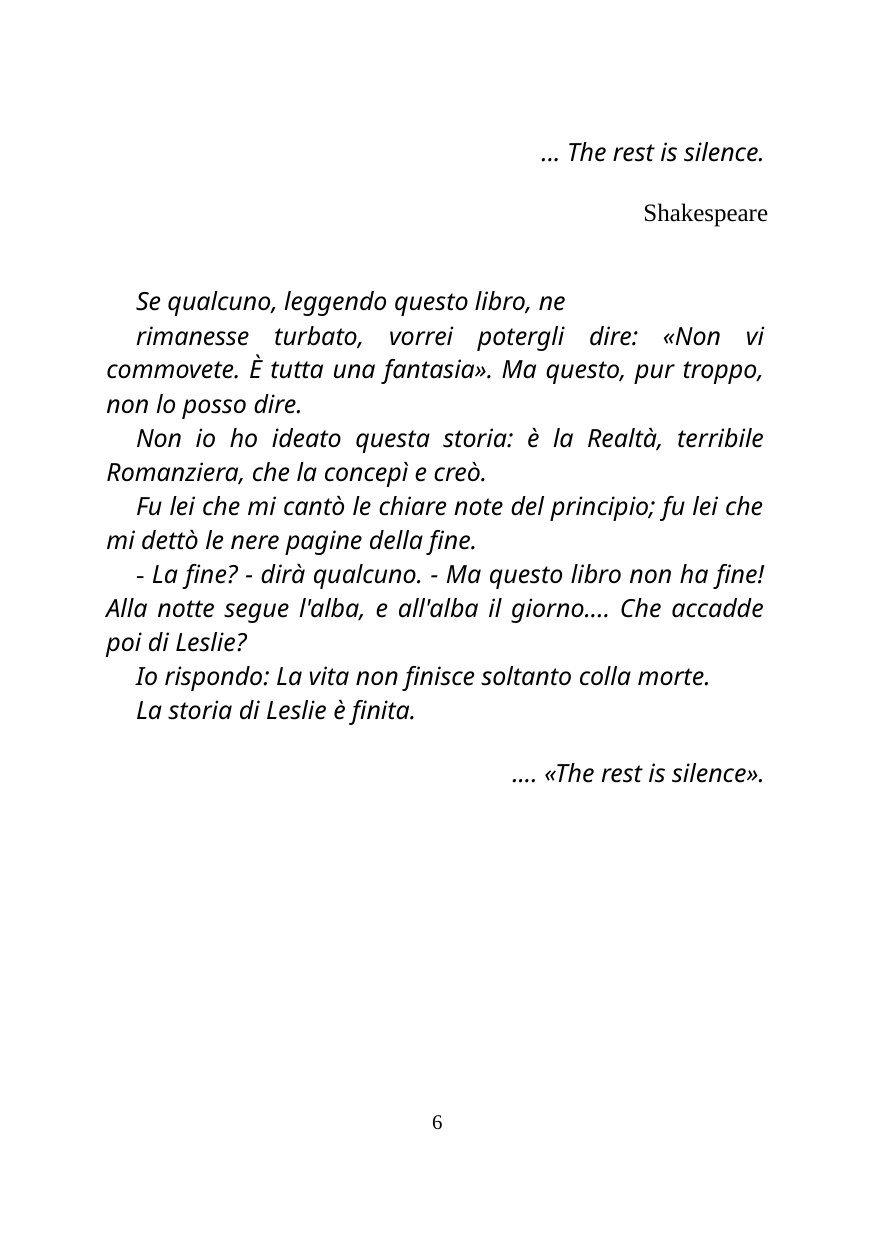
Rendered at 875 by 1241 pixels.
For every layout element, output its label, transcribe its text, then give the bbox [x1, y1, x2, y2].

text La storia di Leslie è finita. [106, 693, 768, 727]
text Shakespeare [106, 198, 768, 227]
text Fu lei che mi cantò le chiare note del principio; fu lei che mi dettò le nere pagine della fine. [106, 488, 768, 557]
text Non io ho ideato questa storia: è la Realtà, terribile Romanziera, che la concepì e creò. [106, 420, 768, 488]
text .... «The rest is silence». [106, 756, 768, 790]
text ... The rest is silence. [106, 135, 768, 169]
text Se qualcuno, leggendo questo libro, ne [106, 284, 768, 318]
text - La fine? - dirà qualcuno. - Ma questo libro non ha fine! Alla notte segue l'alba, e all'alba il giorno.... Che accadde poi di Leslie? [106, 557, 768, 659]
text rimanesse turbato, vorrei potergli dire: «Non vi commovete. È tutta una fantasia». Ma questo, pur troppo, non lo posso dire. [106, 318, 768, 420]
text Io rispondo: La vita non finisce soltanto colla morte. [106, 659, 768, 693]
